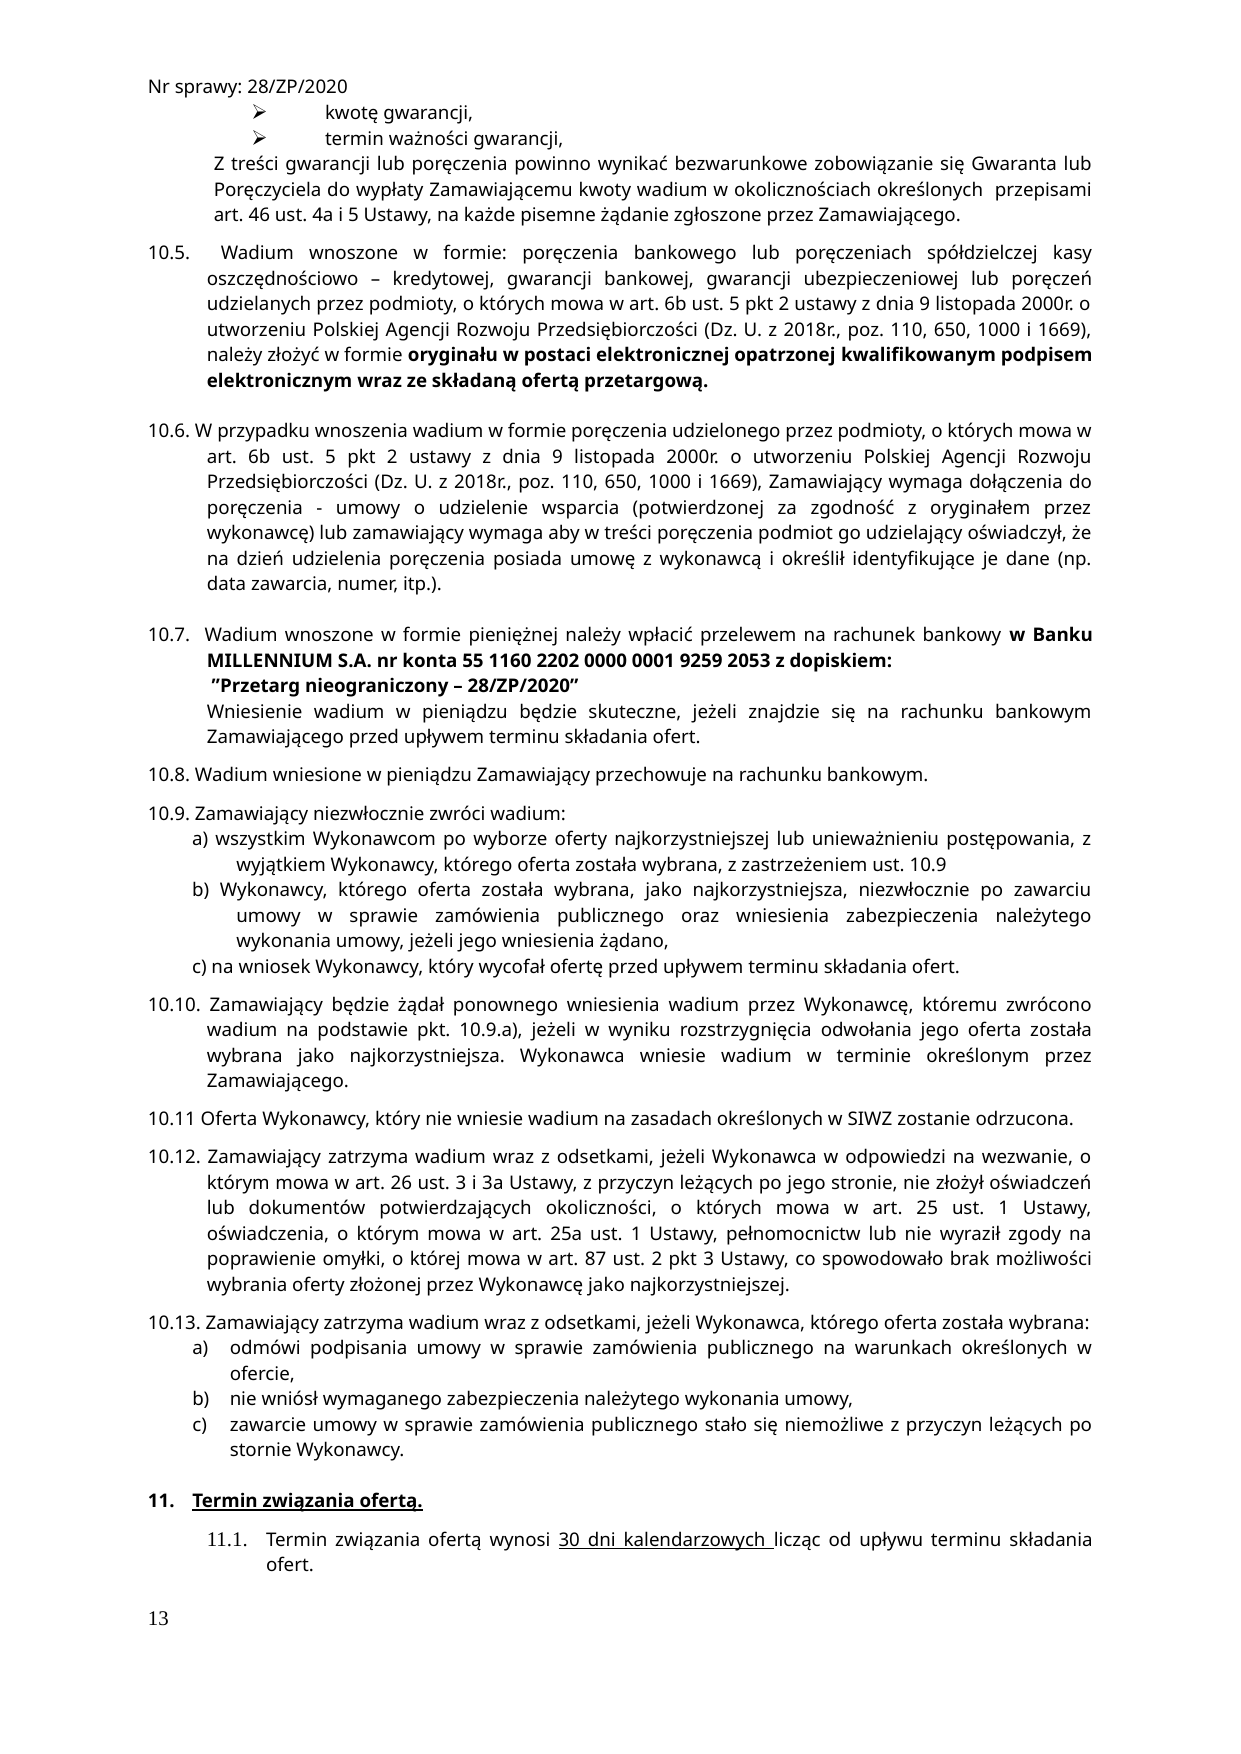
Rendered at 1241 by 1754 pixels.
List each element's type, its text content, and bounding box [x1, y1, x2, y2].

text Z treści gwarancji lub poręczenia powinno wynikać bezwarunkowe zobowiązanie się Gwaranta lub Poręczyciela do wypłaty Zamawiającemu kwoty wadium w okolicznościach określonych przepisami art. 46 ust. 4a i 5 Ustawy, na każde pisemne żądanie zgłoszone przez Zamawiającego. [213, 150, 1093, 227]
text 10.7. Wadium wnoszone w formie pieniężnej należy wpłacić przelewem na rachunek bankowy w Banku MILLENNIUM S.A. nr konta 55 1160 2202 0000 0001 9259 2053 z dopiskiem: [148, 622, 1093, 673]
list termin ważności gwarancji, [251, 125, 1093, 150]
list kwotę gwarancji, [251, 99, 1093, 125]
text 10.8. Wadium wniesione w pieniądzu Zamawiający przechowuje na rachunku bankowym. [148, 762, 1093, 787]
text c) na wniosek Wykonawcy, który wycofał ofertę przed upływem terminu składania ofert. [192, 953, 1093, 978]
list Termin związania ofertą. [148, 1488, 1093, 1513]
text ”Przetarg nieograniczony – 28/ZP/2020” [207, 673, 1093, 698]
list zawarcie umowy w sprawie zamówienia publicznego stało się niemożliwe z przyczyn leżących po stornie Wykonawcy. [192, 1411, 1093, 1462]
text 10.6. W przypadku wnoszenia wadium w formie poręczenia udzielonego przez podmioty, o których mowa w art. 6b ust. 5 pkt 2 ustawy z dnia 9 listopada 2000r. o utworzeniu Polskiej Agencji Rozwoju Przedsiębiorczości (Dz. U. z 2018r., poz. 110, 650, 1000 i 1669), Zamawiający wymaga dołączenia do poręczenia - umowy o udzielenie wsparcia (potwierdzonej za zgodność z oryginałem przez wykonawcę) lub zamawiający wymaga aby w treści poręczenia podmiot go udzielający oświadczył, że na dzień udzielenia poręczenia posiada umowę z wykonawcą i określił identyfikujące je dane (np. data zawarcia, numer, itp.). [148, 417, 1093, 596]
text 10.12. Zamawiający zatrzyma wadium wraz z odsetkami, jeżeli Wykonawca w odpowiedzi na wezwanie, o którym mowa w art. 26 ust. 3 i 3a Ustawy, z przyczyn leżących po jego stronie, nie złożył oświadczeń lub dokumentów potwierdzających okoliczności, o których mowa w art. 25 ust. 1 Ustawy, oświadczenia, o którym mowa w art. 25a ust. 1 Ustawy, pełnomocnictw lub nie wyraził zgody na poprawienie omyłki, o której mowa w art. 87 ust. 2 pkt 3 Ustawy, co spowodowało brak możliwości wybrania oferty złożonej przez Wykonawcę jako najkorzystniejszej. [148, 1143, 1093, 1297]
text 10.11 Oferta Wykonawcy, który nie wniesie wadium na zasadach określonych w SIWZ zostanie odrzucona. [148, 1106, 1093, 1131]
list Termin związania ofertą wynosi 30 dni kalendarzowych licząc od upływu terminu składania ofert. [207, 1526, 1093, 1577]
text Wniesienie wadium w pieniądzu będzie skuteczne, jeżeli znajdzie się na rachunku bankowym Zamawiającego przed upływem terminu składania ofert. [148, 698, 1093, 749]
list odmówi podpisania umowy w sprawie zamówienia publicznego na warunkach określonych w ofercie, [192, 1335, 1093, 1386]
text 10.10. Zamawiający będzie żądał ponownego wniesienia wadium przez Wykonawcę, któremu zwrócono wadium na podstawie pkt. 10.9.a), jeżeli w wyniku rozstrzygnięcia odwołania jego oferta została wybrana jako najkorzystniejsza. Wykonawca wniesie wadium w terminie określonym przez Zamawiającego. [148, 991, 1093, 1093]
text 10.9. Zamawiający niezwłocznie zwróci wadium: [148, 800, 1093, 825]
list nie wniósł wymaganego zabezpieczenia należytego wykonania umowy, [192, 1386, 1093, 1411]
text 10.5. Wadium wnoszone w formie: poręczenia bankowego lub poręczeniach spółdzielczej kasy oszczędnościowo – kredytowej, gwarancji bankowej, gwarancji ubezpieczeniowej lub poręczeń udzielanych przez podmioty, o których mowa w art. 6b ust. 5 pkt 2 ustawy z dnia 9 listopada 2000r. o utworzeniu Polskiej Agencji Rozwoju Przedsiębiorczości (Dz. U. z 2018r., poz. 110, 650, 1000 i 1669), należy złożyć w formie oryginału w postaci elektronicznej opatrzonej kwalifikowanym podpisem elektronicznym wraz ze składaną ofertą przetargową. [148, 239, 1093, 392]
text a) wszystkim Wykonawcom po wyborze oferty najkorzystniejszej lub unieważnieniu postępowania, z wyjątkiem Wykonawcy, którego oferta została wybrana, z zastrzeżeniem ust. 10.9 [192, 825, 1093, 876]
text 10.13. Zamawiający zatrzyma wadium wraz z odsetkami, jeżeli Wykonawca, którego oferta została wybrana: [148, 1309, 1093, 1335]
text b) Wykonawcy, którego oferta została wybrana, jako najkorzystniejsza, niezwłocznie po zawarciu umowy w sprawie zamówienia publicznego oraz wniesienia zabezpieczenia należytego wykonania umowy, jeżeli jego wniesienia żądano, [192, 876, 1093, 953]
